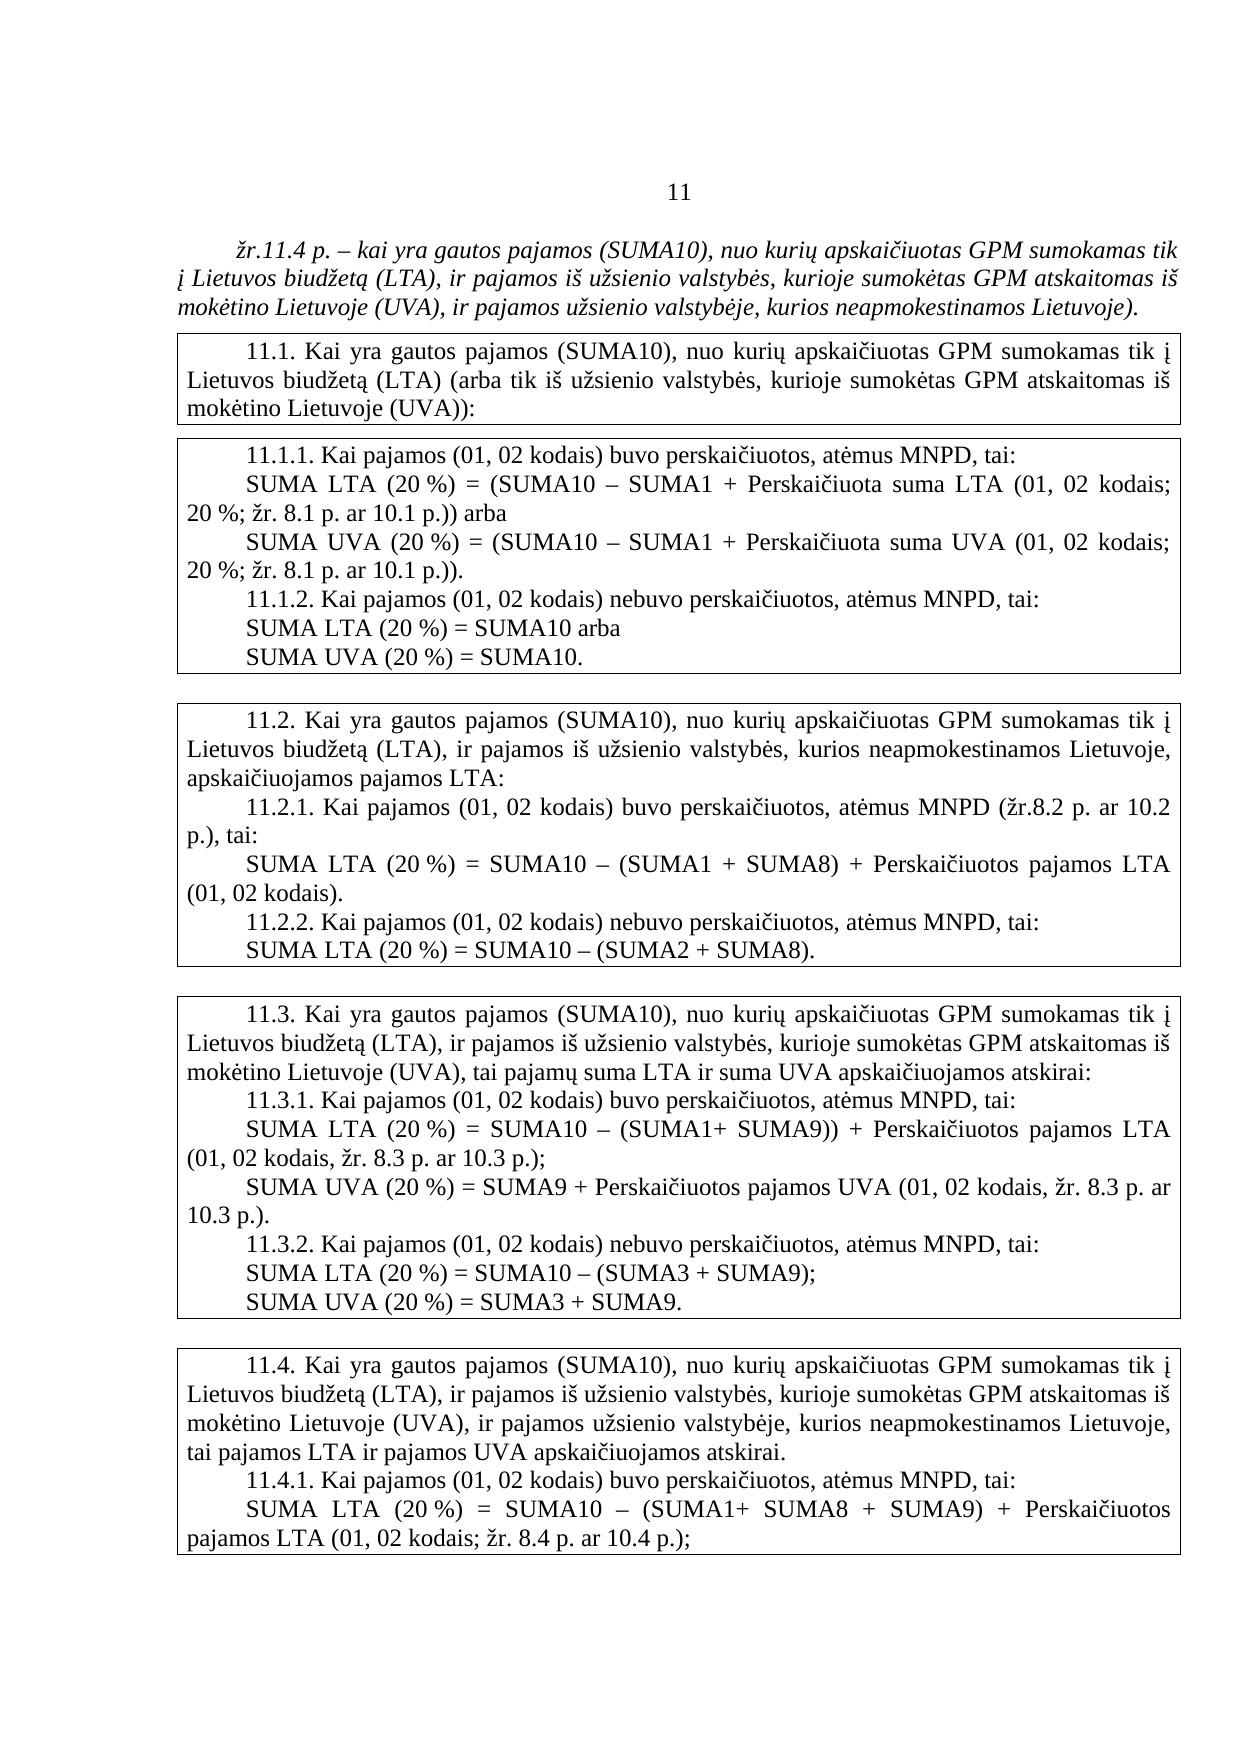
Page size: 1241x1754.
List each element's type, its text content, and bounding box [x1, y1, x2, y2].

text 11.3. Kai yra gautos pajamos (SUMA10), nuo kurių apskaičiuotas GPM sumokamas tik į Lietuvos biudžetą (LTA), ir pajamos iš užsienio valstybės, kurioje sumokėtas GPM atskaitomas iš mokėtino Lietuvoje (UVA), tai pajamų suma LTA ir suma UVA apskaičiuojamos atskirai: [178, 997, 1180, 1082]
text 11.3.2. Kai pajamos (01, 02 kodais) nebuvo perskaičiuotos, atėmus MNPD, tai: [178, 1226, 1180, 1255]
text 11.2. Kai yra gautos pajamos (SUMA10), nuo kurių apskaičiuotas GPM sumokamas tik į Lietuvos biudžetą (LTA), ir pajamos iš užsienio valstybės, kurios neapmokestinamos Lietuvoje, apskaičiuojamos pajamos LTA: [178, 704, 1180, 789]
text 11.1. Kai yra gautos pajamos (SUMA10), nuo kurių apskaičiuotas GPM sumokamas tik į Lietuvos biudžetą (LTA) (arba tik iš užsienio valstybės, kurioje sumokėtas GPM atskaitomas iš mokėtino Lietuvoje (UVA)): [178, 334, 1180, 424]
text 11.2.1. Kai pajamos (01, 02 kodais) buvo perskaičiuotos, atėmus MNPD (žr.8.2 p. ar 10.2 p.), tai: [178, 789, 1180, 846]
text SUMA LTA (20 %) = SUMA10 – (SUMA2 + SUMA8). [178, 932, 1180, 966]
text SUMA LTA (20 %) = SUMA10 – (SUMA3 + SUMA9); [178, 1255, 1180, 1284]
text SUMA UVA (20 %) = SUMA9 + Perskaičiuotos pajamos UVA (01, 02 kodais, žr. 8.3 p. ar 10.3 p.). [178, 1169, 1180, 1226]
text SUMA LTA (20 %) = SUMA10 – (SUMA1+ SUMA9)) + Perskaičiuotos pajamos LTA (01, 02 kodais, žr. 8.3 p. ar 10.3 p.); [178, 1111, 1180, 1169]
text SUMA UVA (20 %) = (SUMA10 – SUMA1 + Perskaičiuota suma UVA (01, 02 kodais; 20 %; žr. 8.1 p. ar 10.1 p.)). [178, 524, 1180, 581]
text 11.4.1. Kai pajamos (01, 02 kodais) buvo perskaičiuotos, atėmus MNPD, tai: [178, 1462, 1180, 1491]
text 11.1.1. Kai pajamos (01, 02 kodais) buvo perskaičiuotos, atėmus MNPD, tai: [178, 439, 1180, 466]
text SUMA LTA (20 %) = (SUMA10 – SUMA1 + Perskaičiuota suma LTA (01, 02 kodais; 20 %; žr. 8.1 p. ar 10.1 p.)) arba [178, 466, 1180, 524]
text SUMA LTA (20 %) = SUMA10 – (SUMA1+ SUMA8 + SUMA9) + Perskaičiuotos pajamos LTA (01, 02 kodais; žr. 8.4 p. ar 10.4 p.); [178, 1491, 1180, 1554]
text SUMA UVA (20 %) = SUMA3 + SUMA9. [178, 1284, 1180, 1318]
text 11.1.2. Kai pajamos (01, 02 kodais) nebuvo perskaičiuotos, atėmus MNPD, tai: [178, 581, 1180, 610]
text SUMA LTA (20 %) = SUMA10 arba [178, 610, 1180, 639]
text 11.3.1. Kai pajamos (01, 02 kodais) buvo perskaičiuotos, atėmus MNPD, tai: [178, 1082, 1180, 1111]
text SUMA UVA (20 %) = SUMA10. [178, 639, 1180, 673]
text 11.2.2. Kai pajamos (01, 02 kodais) nebuvo perskaičiuotos, atėmus MNPD, tai: [178, 904, 1180, 932]
text žr.11.4 p. – kai yra gautos pajamos (SUMA10), nuo kurių apskaičiuotas GPM sumokamas tik į Lietuvos biudžetą (LTA), ir pajamos iš užsienio valstybės, kurioje sumokėtas GPM atskaitomas iš mokėtino Lietuvoje (UVA), ir pajamos užsienio valstybėje, kurios neapmokestinamos Lietuvoje). [177, 235, 1181, 321]
text 11.4. Kai yra gautos pajamos (SUMA10), nuo kurių apskaičiuotas GPM sumokamas tik į Lietuvos biudžetą (LTA), ir pajamos iš užsienio valstybės, kurioje sumokėtas GPM atskaitomas iš mokėtino Lietuvoje (UVA), ir pajamos užsienio valstybėje, kurios neapmokestinamos Lietuvoje, tai pajamos LTA ir pajamos UVA apskaičiuojamos atskirai. [178, 1349, 1180, 1462]
text SUMA LTA (20 %) = SUMA10 – (SUMA1 + SUMA8) + Perskaičiuotos pajamos LTA (01, 02 kodais). [178, 846, 1180, 904]
